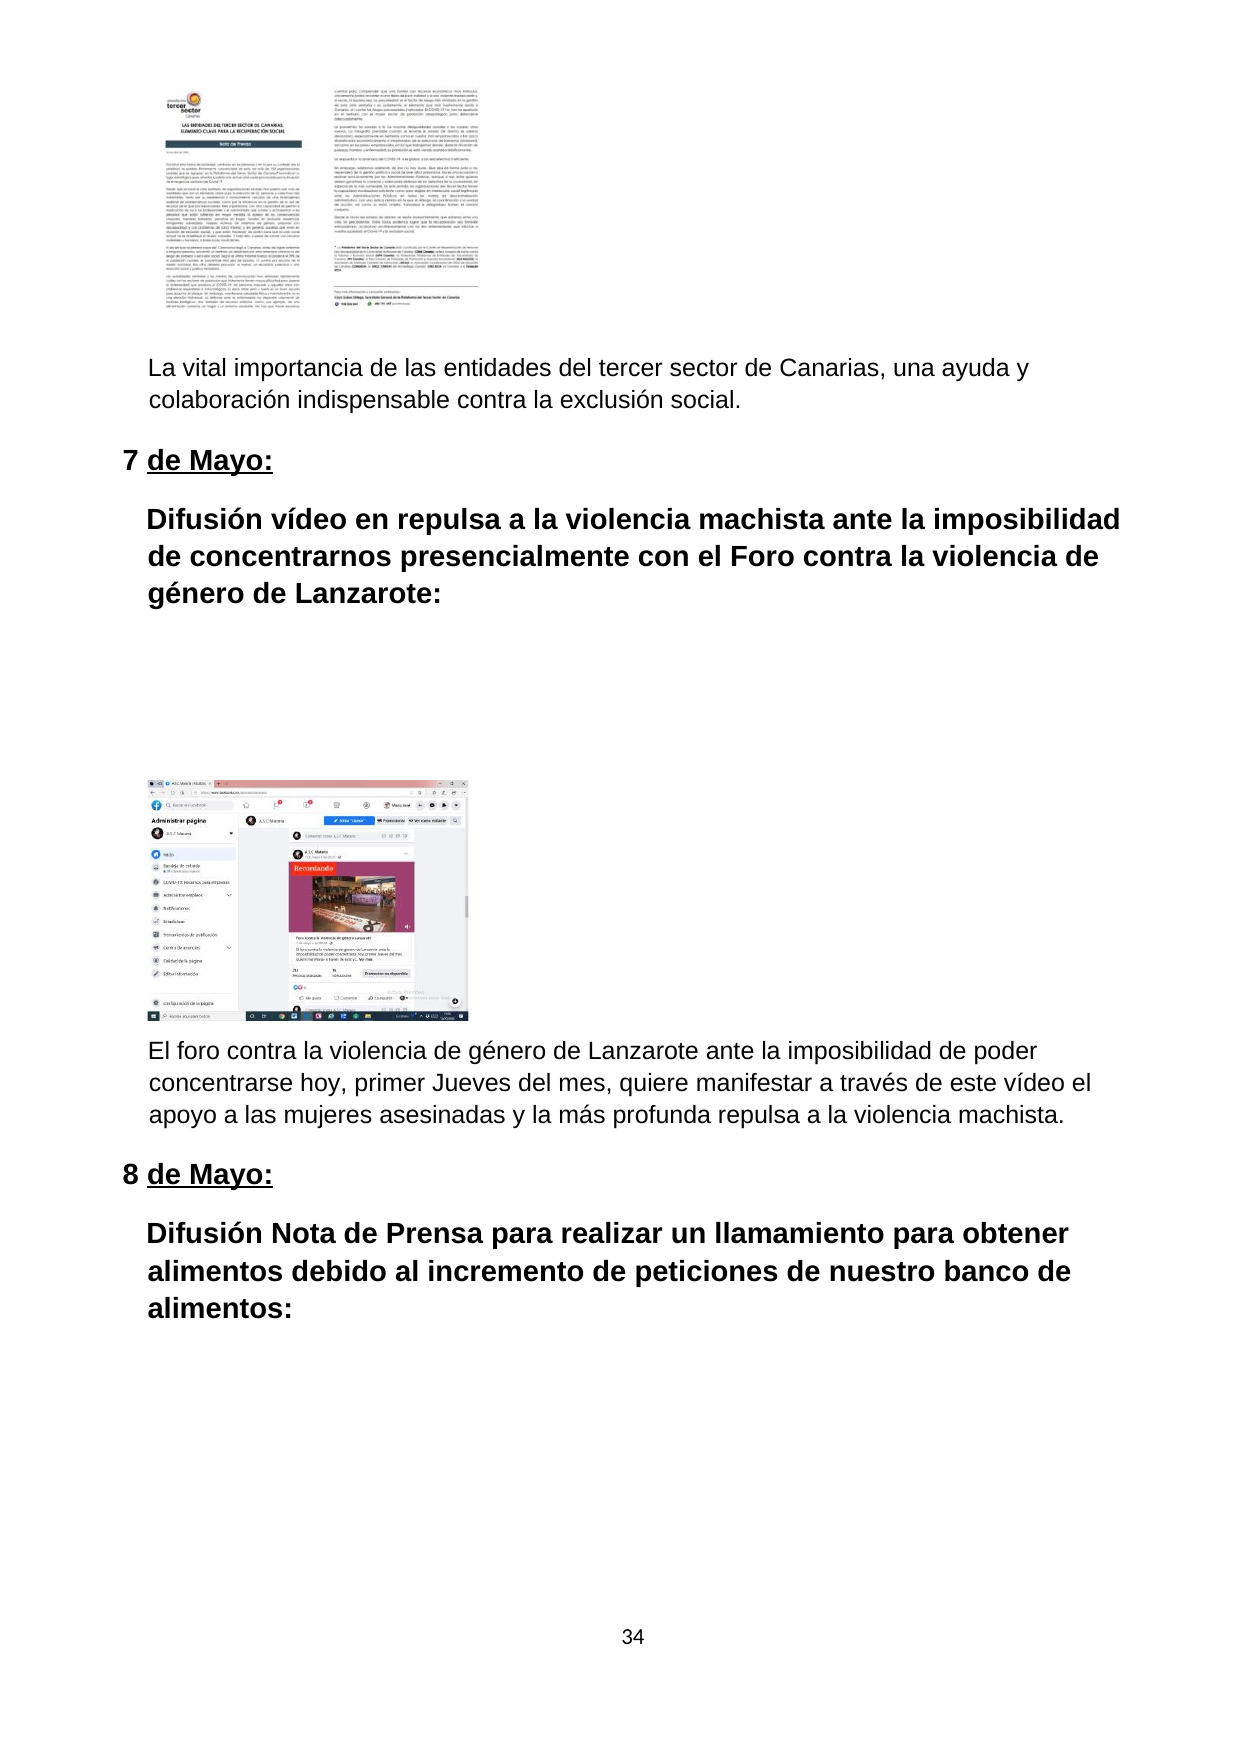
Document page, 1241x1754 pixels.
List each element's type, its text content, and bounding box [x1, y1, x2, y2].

list de Mayo: [122, 443, 1172, 476]
text Difusión Nota de Prensa para realizar un llamamiento para obtener alimentos debido al incremento de peticiones de nuestro banco de alimentos: [146, 1216, 1123, 1324]
list de Mayo: [122, 1157, 1172, 1191]
text Difusión vídeo en repulsa a la violencia machista ante la imposibilidad de concentrarnos presencialmente con el Foro contra la violencia de género de Lanzarote: [146, 502, 1123, 610]
text La vital importancia de las entidades del tercer sector de Canarias, una ayuda y colaboración indispensable contra la exclusión social. [148, 353, 1122, 414]
text El foro contra la violencia de género de Lanzarote ante la imposibilidad de poder concentrarse hoy, primer Jueves del mes, quiere manifestar a través de este vídeo el apoyo a las mujeres asesinadas y la más profunda repulsa a la violencia machista. [148, 1036, 1122, 1129]
